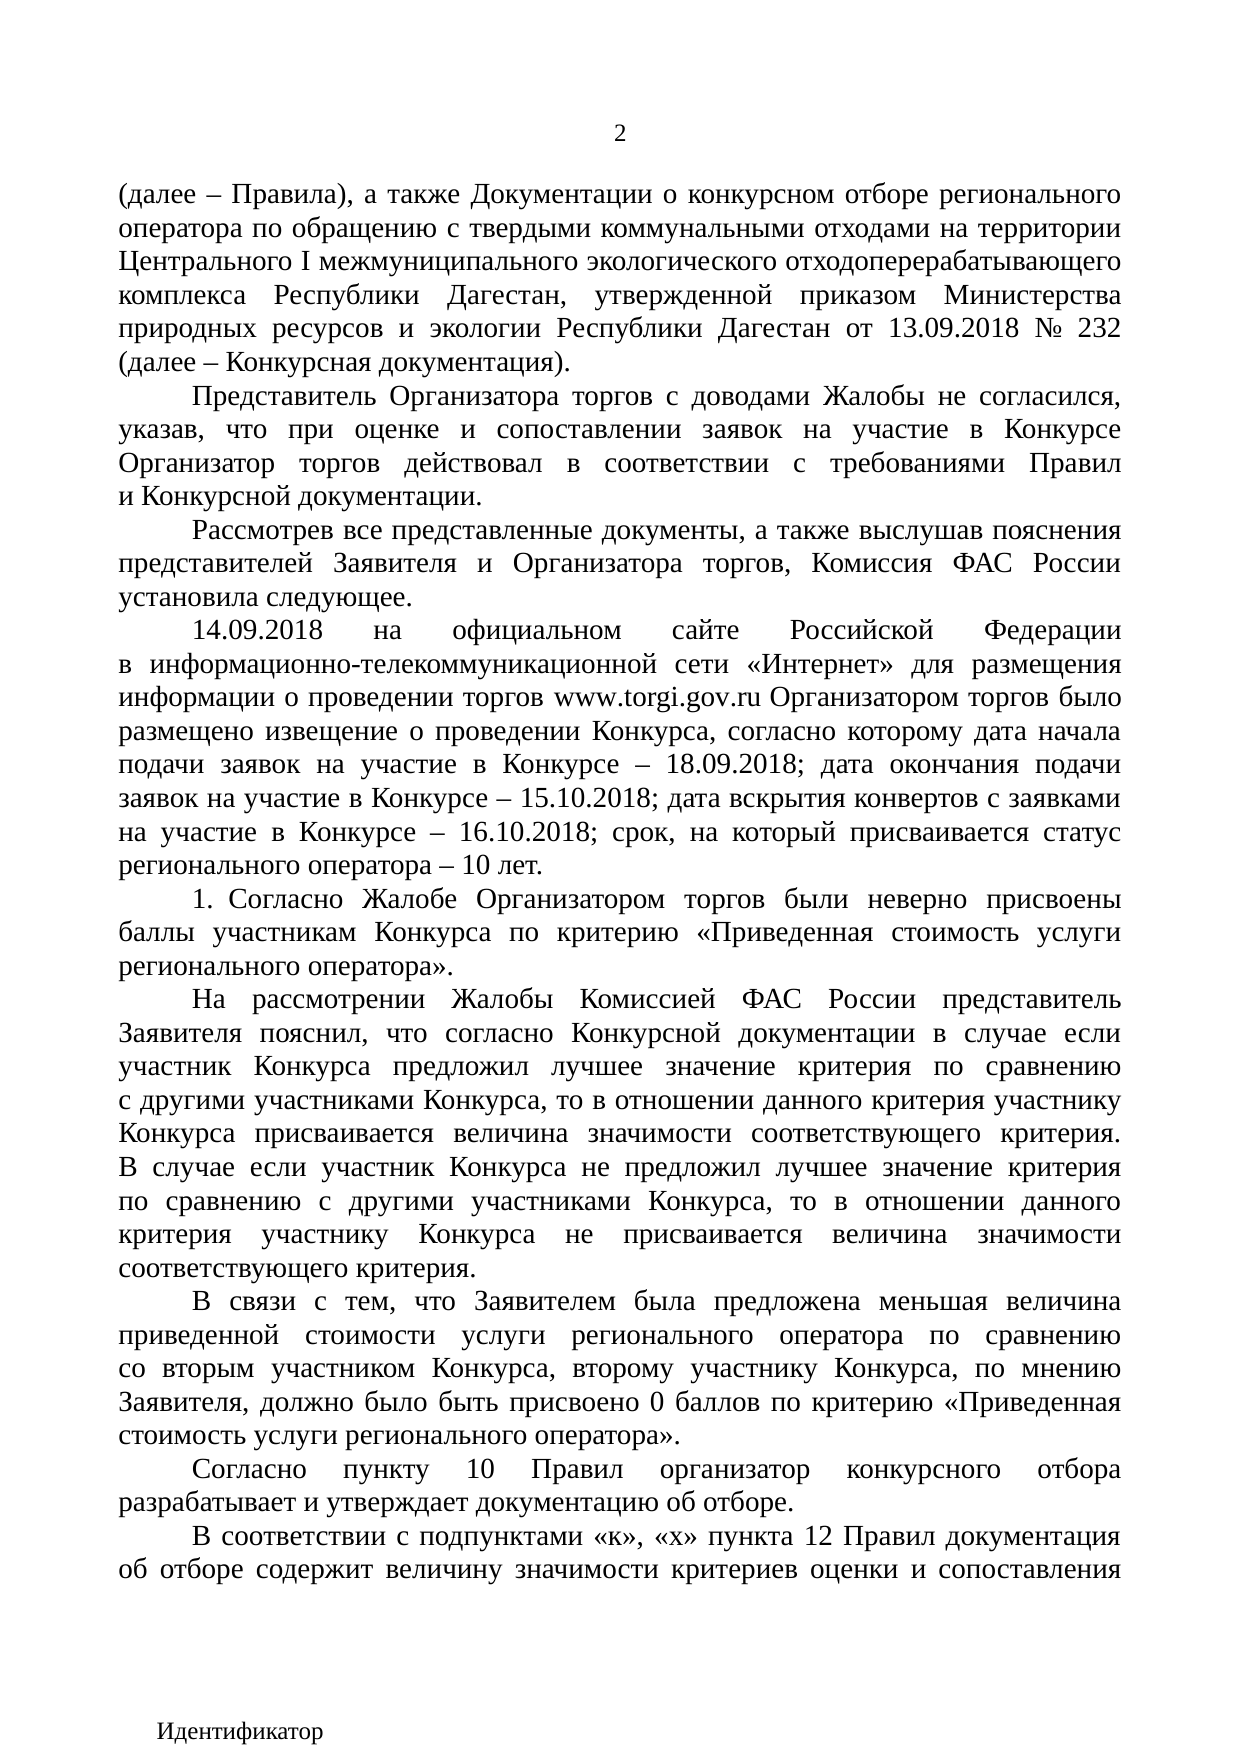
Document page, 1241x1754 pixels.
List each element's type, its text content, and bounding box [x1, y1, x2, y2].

text На рассмотрении Жалобы Комиссией ФАС России представитель Заявителя пояснил, что согласно Конкурсной документации в случае если участник Конкурса предложил лучшее значение критерия по сравнению с другими участниками Конкурса, то в отношении данного критерия участнику Конкурса присваивается величина значимости соответствующего критерия. В случае если участник Конкурса не предложил лучшее значение критерия по сравнению с другими участниками Конкурса, то в отношении данного критерия участнику Конкурса не присваивается величина значимости соответствующего критерия. [118, 981, 1122, 1283]
text (далее – Правила), а также Документации о конкурсном отборе регионального оператора по обращению с твердыми коммунальными отходами на территории Центрального I межмуниципального экологического отходоперерабатывающего комплекса Республики Дагестан, утвержденной приказом Министерства природных ресурсов и экологии Республики Дагестан от 13.09.2018 № 232 (далее – Конкурсная документация). [118, 176, 1122, 378]
text 14.09.2018 на официальном сайте Российской Федерации в информационно-телекоммуникационной сети «Интернет» для размещения информации о проведении торгов www.torgi.gov.ru Организатором торгов было размещено извещение о проведении Конкурса, согласно которому дата начала подачи заявок на участие в Конкурсе – 18.09.2018; дата окончания подачи заявок на участие в Конкурсе – 15.10.2018; дата вскрытия конвертов с заявками на участие в Конкурсе – 16.10.2018; срок, на который присваивается статус регионального оператора – 10 лет. [118, 612, 1122, 881]
text Согласно пункту 10 Правил организатор конкурсного отбора разрабатывает и утверждает документацию об отборе. [118, 1451, 1122, 1518]
text Представитель Организатора торгов с доводами Жалобы не согласился, указав, что при оценке и сопоставлении заявок на участие в Конкурсе Организатор торгов действовал в соответствии с требованиями Правил и Конкурсной документации. [118, 378, 1122, 512]
text В соответствии с подпунктами «к», «х» пункта 12 Правил документация об отборе содержит величину значимости критериев оценки и сопоставления [118, 1518, 1122, 1585]
text Рассмотрев все представленные документы, а также выслушав пояснения представителей Заявителя и Организатора торгов, Комиссия ФАС России установила следующее. [118, 512, 1122, 612]
text В связи с тем, что Заявителем была предложена меньшая величина приведенной стоимости услуги регионального оператора по сравнению со вторым участником Конкурса, второму участнику Конкурса, по мнению Заявителя, должно было быть присвоено 0 баллов по критерию «Приведенная стоимость услуги регионального оператора». [118, 1283, 1122, 1451]
text 1. Согласно Жалобе Организатором торгов были неверно присвоены баллы участникам Конкурса по критерию «Приведенная стоимость услуги регионального оператора». [118, 881, 1122, 981]
